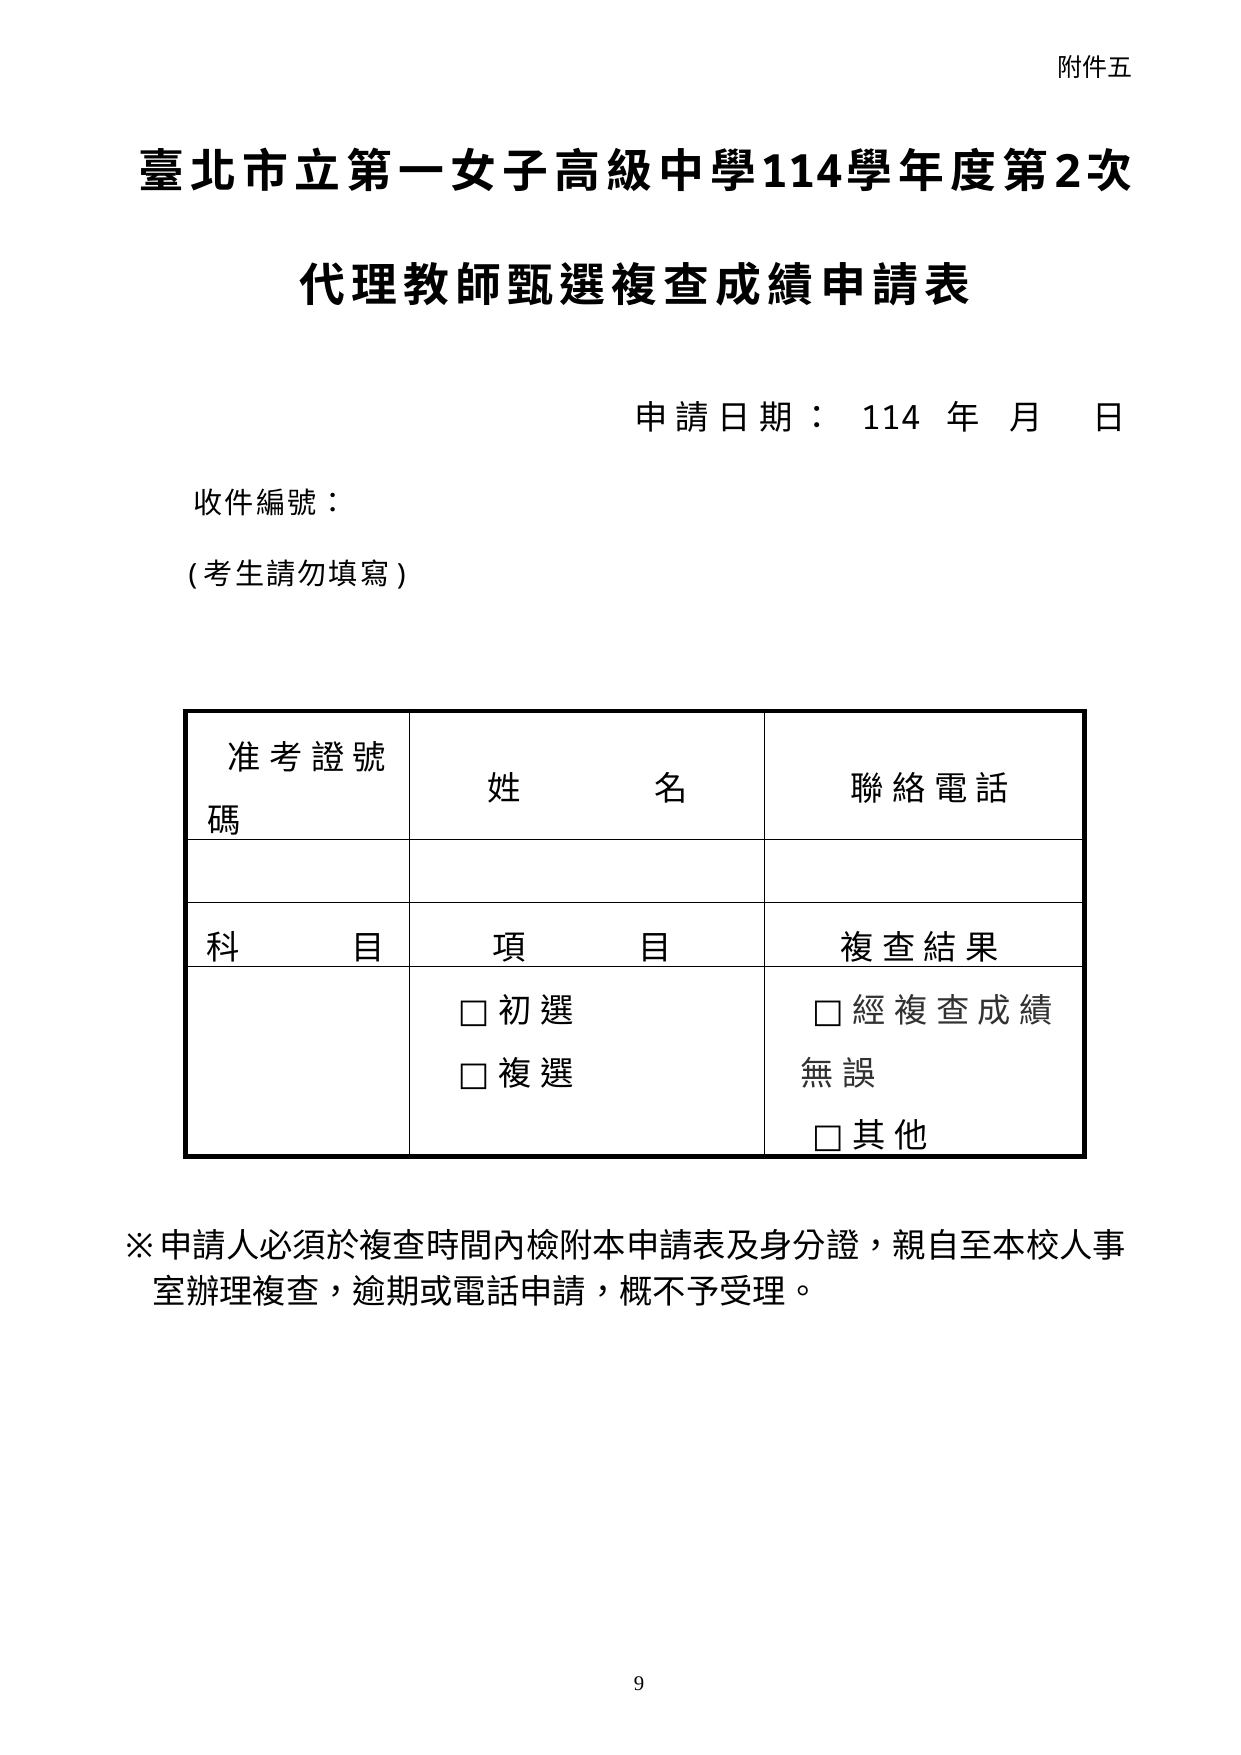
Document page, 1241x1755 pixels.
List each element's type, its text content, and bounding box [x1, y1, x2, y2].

table_cell 複查結果 [765, 903, 1082, 966]
table_cell □初選 □複選 [410, 967, 764, 1154]
table_cell 科 目 [188, 903, 409, 966]
table_cell [765, 840, 1082, 902]
text 附件五 [1058, 48, 1133, 84]
table_cell □經複查成績無誤 □其他 [765, 967, 1082, 1154]
text ※申請人必須於複查時間內檢附本申請表及身分證，親自至本校人事室辦理複查，逾期或電話申請，概不予受理。 [119, 1221, 1151, 1313]
table_cell [410, 840, 764, 902]
table_cell [188, 840, 409, 902]
table_cell 項 目 [410, 903, 764, 966]
table_header 聯絡電話 [765, 713, 1082, 838]
table_cell [188, 967, 409, 1154]
text 收件編號： [132, 459, 1100, 521]
text 代理教師甄選複查成績申請表 [119, 209, 1151, 334]
text 臺北市立第一女子高級中學114學年度第2次 [119, 40, 1151, 209]
table_header 姓 名 [410, 713, 764, 838]
text 申請日期： 114 年 月 日 [119, 334, 1151, 459]
table_header 准考證號碼 [188, 713, 409, 838]
text (考生請勿填寫) [132, 521, 1100, 584]
